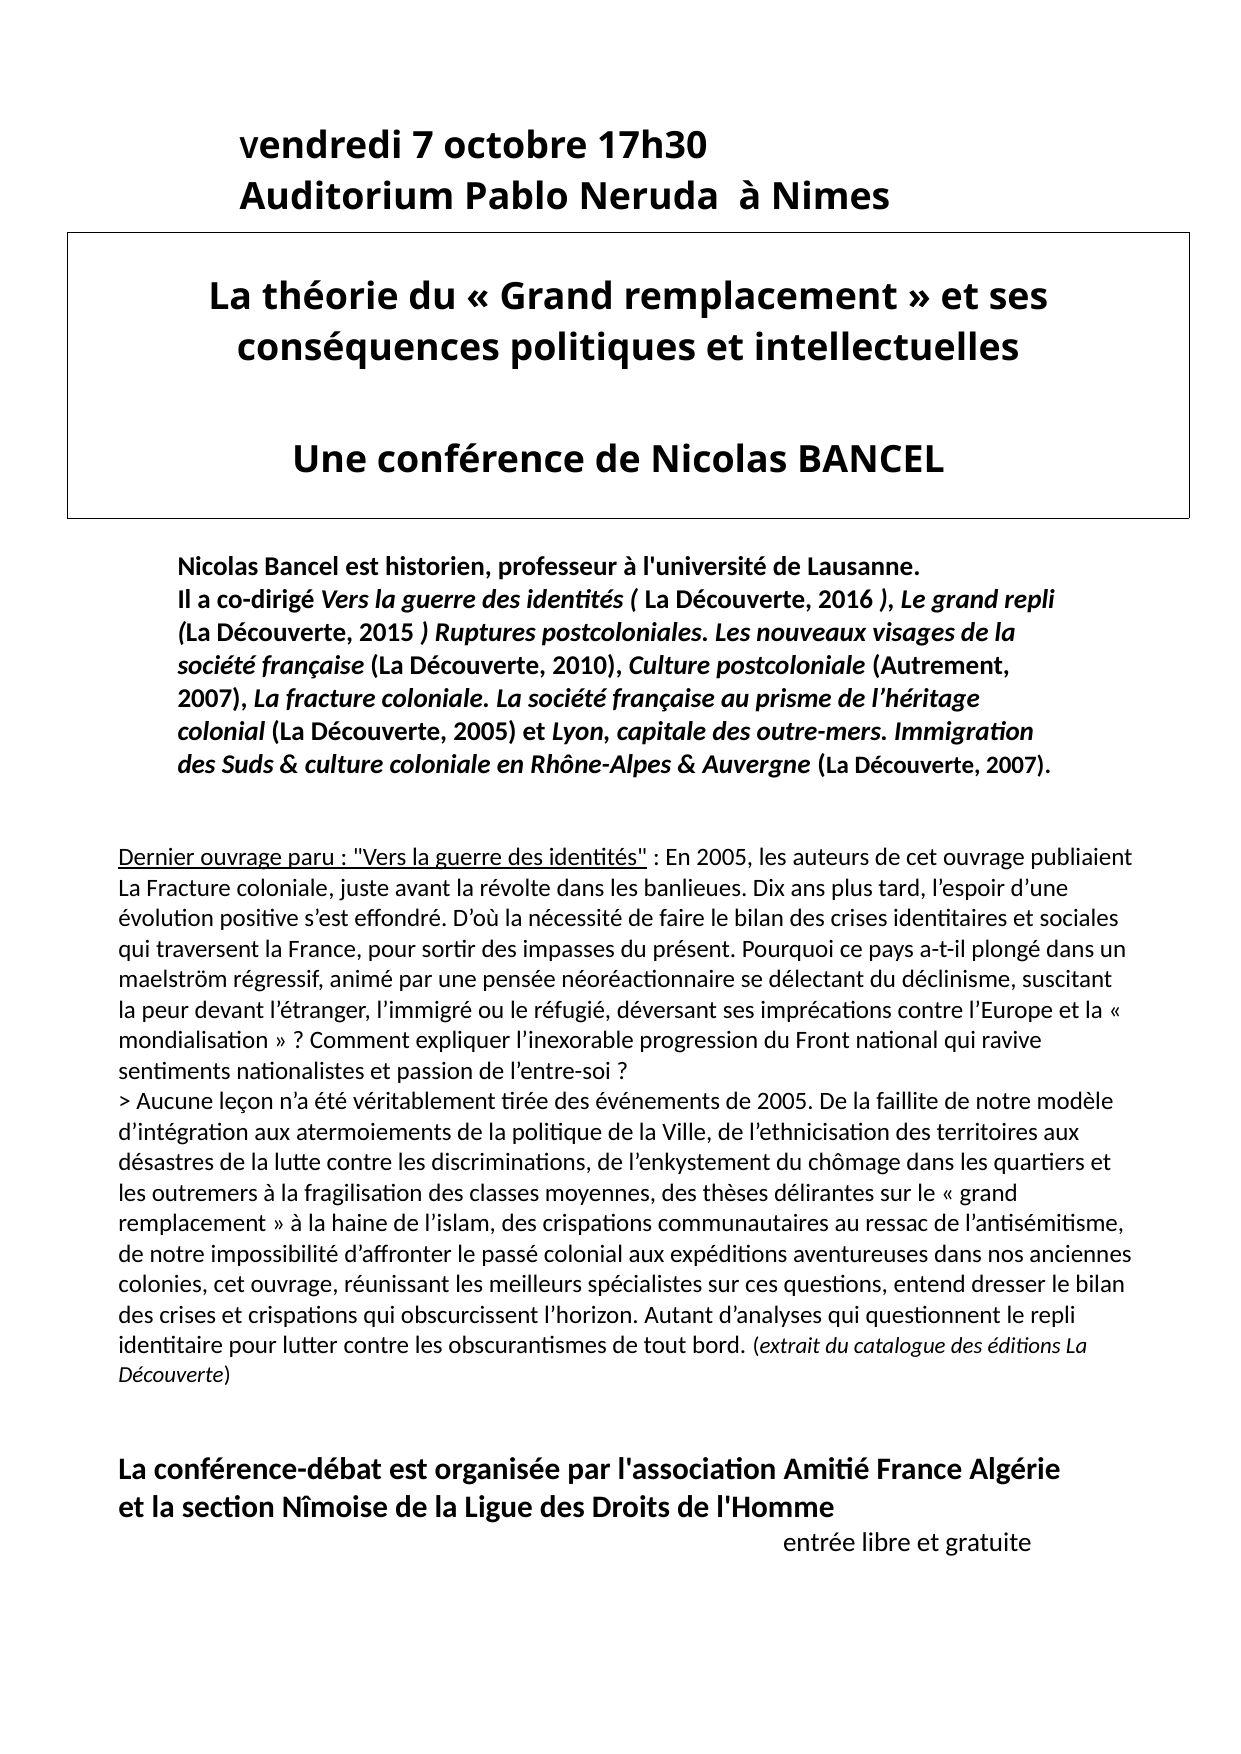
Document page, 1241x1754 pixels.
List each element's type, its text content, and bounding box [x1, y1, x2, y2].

text Nicolas Bancel est historien, professeur à l'université de Lausanne. Il a co-dirigé Vers la guerre des identités ( La Découverte, 2016 ), Le grand repli (La Découverte, 2015 ) Ruptures postcoloniales. Les nouveaux visages de la société française (La Découverte, 2010), Culture postcoloniale (Autrement, 2007), La fracture coloniale. La société française au prisme de l’héritage colonial (La Découverte, 2005) et Lyon, capitale des outre-mers. Immigration des Suds & culture coloniale en Rhône-Alpes & Auvergne (La Découverte, 2007). [177, 549, 1063, 781]
table_header La théorie du « Grand remplacement » et ses conséquences politiques et intellectuelles Une conférence de Nicolas BANCEL [68, 233, 1189, 518]
text Vendredi 7 octobre 17h30 Auditorium Pablo Neruda à Nimes [154, 118, 1075, 220]
text La conférence-débat est organisée par l'association Amitié France Algérie et la section Nîmoise de la Ligue des Droits de l'Homme entrée libre et gratuite [118, 1449, 1063, 1558]
text Dernier ouvrage paru : "Vers la guerre des identités" : En 2005, les auteurs de cet ouvrage publiaient La Fracture coloniale, juste avant la révolte dans les banlieues. Dix ans plus tard, l’espoir d’une évolution positive s’est effondré. D’où la nécessité de faire le bilan des crises identitaires et sociales qui traversent la France, pour sortir des impasses du présent. Pourquoi ce pays a-t-il plongé dans un maelström régressif, animé par une pensée néoréactionnaire se délectant du déclinisme, suscitant la peur devant l’étranger, l’immigré ou le réfugié, déversant ses imprécations contre l’Europe et la « mondialisation » ? Comment expliquer l’inexorable progression du Front national qui ravive sentiments nationalistes et passion de l’entre-soi ? > Aucune leçon n’a été véritablement tirée des événements de 2005. De la faillite de notre modèle d’intégration aux atermoiements de la politique de la Ville, de l’ethnicisation des territoires aux désastres de la lutte contre les discriminations, de l’enkystement du chômage dans les quartiers et les outremers à la fragilisation des classes moyennes, des thèses délirantes sur le « grand remplacement » à la haine de l’islam, des crispations communautaires au ressac de l’antisémitisme, de notre impossibilité d’affronter le passé colonial aux expéditions aventureuses dans nos anciennes colonies, cet ouvrage, réunissant les meilleurs spécialistes sur ces questions, entend dresser le bilan des crises et crispations qui obscurcissent l’horizon. Autant d’analyses qui questionnent le repli identitaire pour lutter contre les obscurantismes de tout bord. (extrait du catalogue des éditions La Découverte) [118, 841, 1134, 1388]
